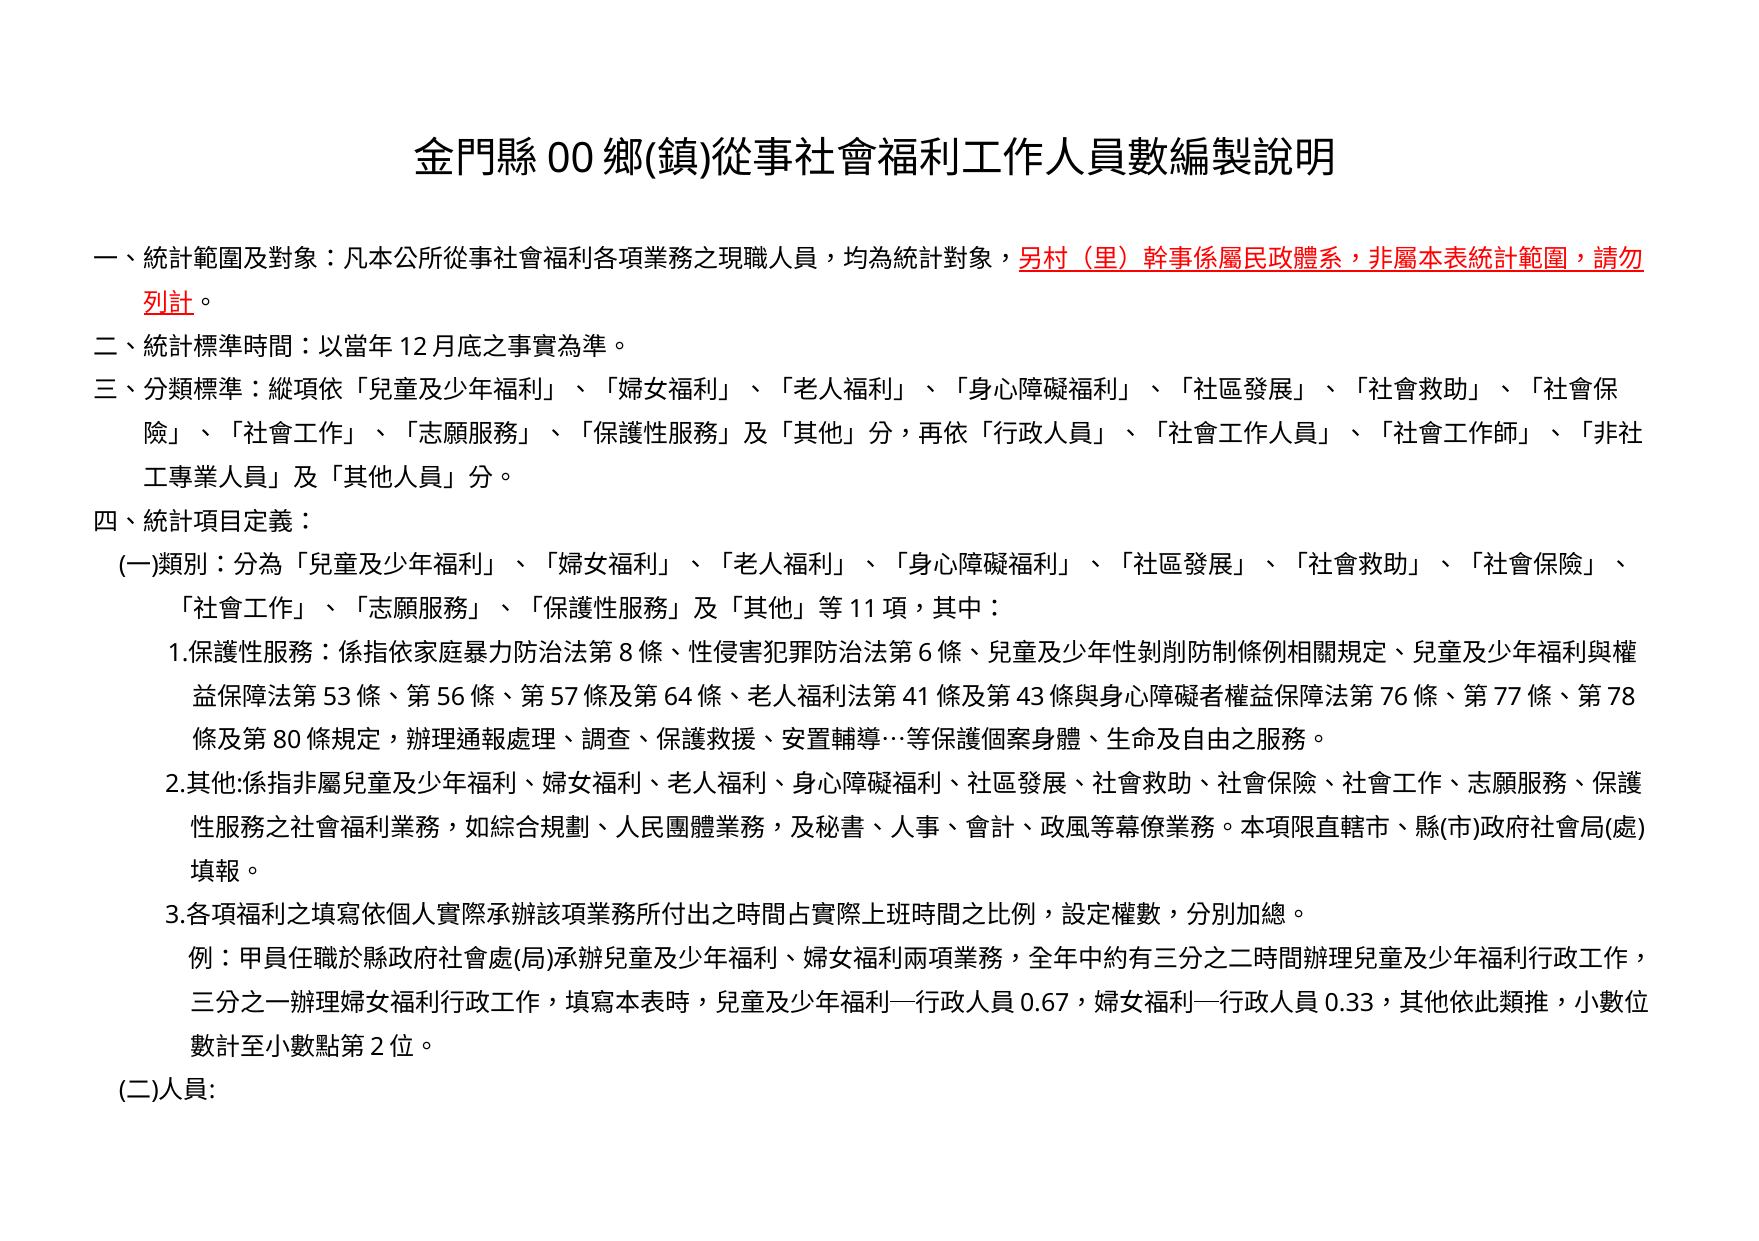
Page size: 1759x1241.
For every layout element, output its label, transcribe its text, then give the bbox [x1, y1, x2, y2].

text (一)類別：分為「兒童及少年福利」、「婦女福利」、「老人福利」、「身心障礙福利」、「社區發展」、「社會救助」、「社會保險」、「社會工作」、「志願服務」、「保護性服務」及「其他」等11項，其中： [119, 539, 1655, 626]
text 四、統計項目定義： [94, 495, 1655, 539]
text (二)人員: [119, 1064, 1655, 1108]
text 三、分類標準：縱項依「兒童及少年福利」、「婦女福利」、「老人福利」、「身心障礙福利」、「社區發展」、「社會救助」、「社會保險」、「社會工作」、「志願服務」、「保護性服務」及「其他」分，再依「行政人員」、「社會工作人員」、「社會工作師」、「非社工專業人員」及「其他人員」分。 [94, 364, 1655, 495]
text 金門縣00鄉(鎮)從事社會福利工作人員數編製說明 [94, 133, 1655, 183]
text 例：甲員任職於縣政府社會處(局)承辦兒童及少年福利、婦女福利兩項業務，全年中約有三分之二時間辦理兒童及少年福利行政工作，三分之一辦理婦女福利行政工作，填寫本表時，兒童及少年福利─行政人員0.67，婦女福利─行政人員0.33，其他依此類推，小數位數計至小數點第2位。 [188, 933, 1655, 1064]
text 3.各項福利之填寫依個人實際承辦該項業務所付出之時間占實際上班時間之比例，設定權數，分別加總。 [165, 889, 1655, 933]
text 1.保護性服務：係指依家庭暴力防治法第8條、性侵害犯罪防治法第6條、兒童及少年性剝削防制條例相關規定、兒童及少年福利與權益保障法第53條、第56條、第57條及第64條、老人福利法第41條及第43條與身心障礙者權益保障法第76條、第77條、第78條及第80條規定，辦理通報處理、調查、保護救援、安置輔導…等保護個案身體、生命及自由之服務。 [167, 626, 1655, 758]
text 2.其他:係指非屬兒童及少年福利、婦女福利、老人福利、身心障礙福利、社區發展、社會救助、社會保險、社會工作、志願服務、保護性服務之社會福利業務，如綜合規劃、人民團體業務，及秘書、人事、會計、政風等幕僚業務。本項限直轄市、縣(市)政府社會局(處)填報。 [165, 758, 1655, 889]
text 二、統計標準時間：以當年12月底之事實為準。 [94, 320, 1655, 364]
text 一、統計範圍及對象：凡本公所從事社會福利各項業務之現職人員，均為統計對象，另村（里）幹事係屬民政體系，非屬本表統計範圍，請勿列計。 [94, 233, 1655, 320]
